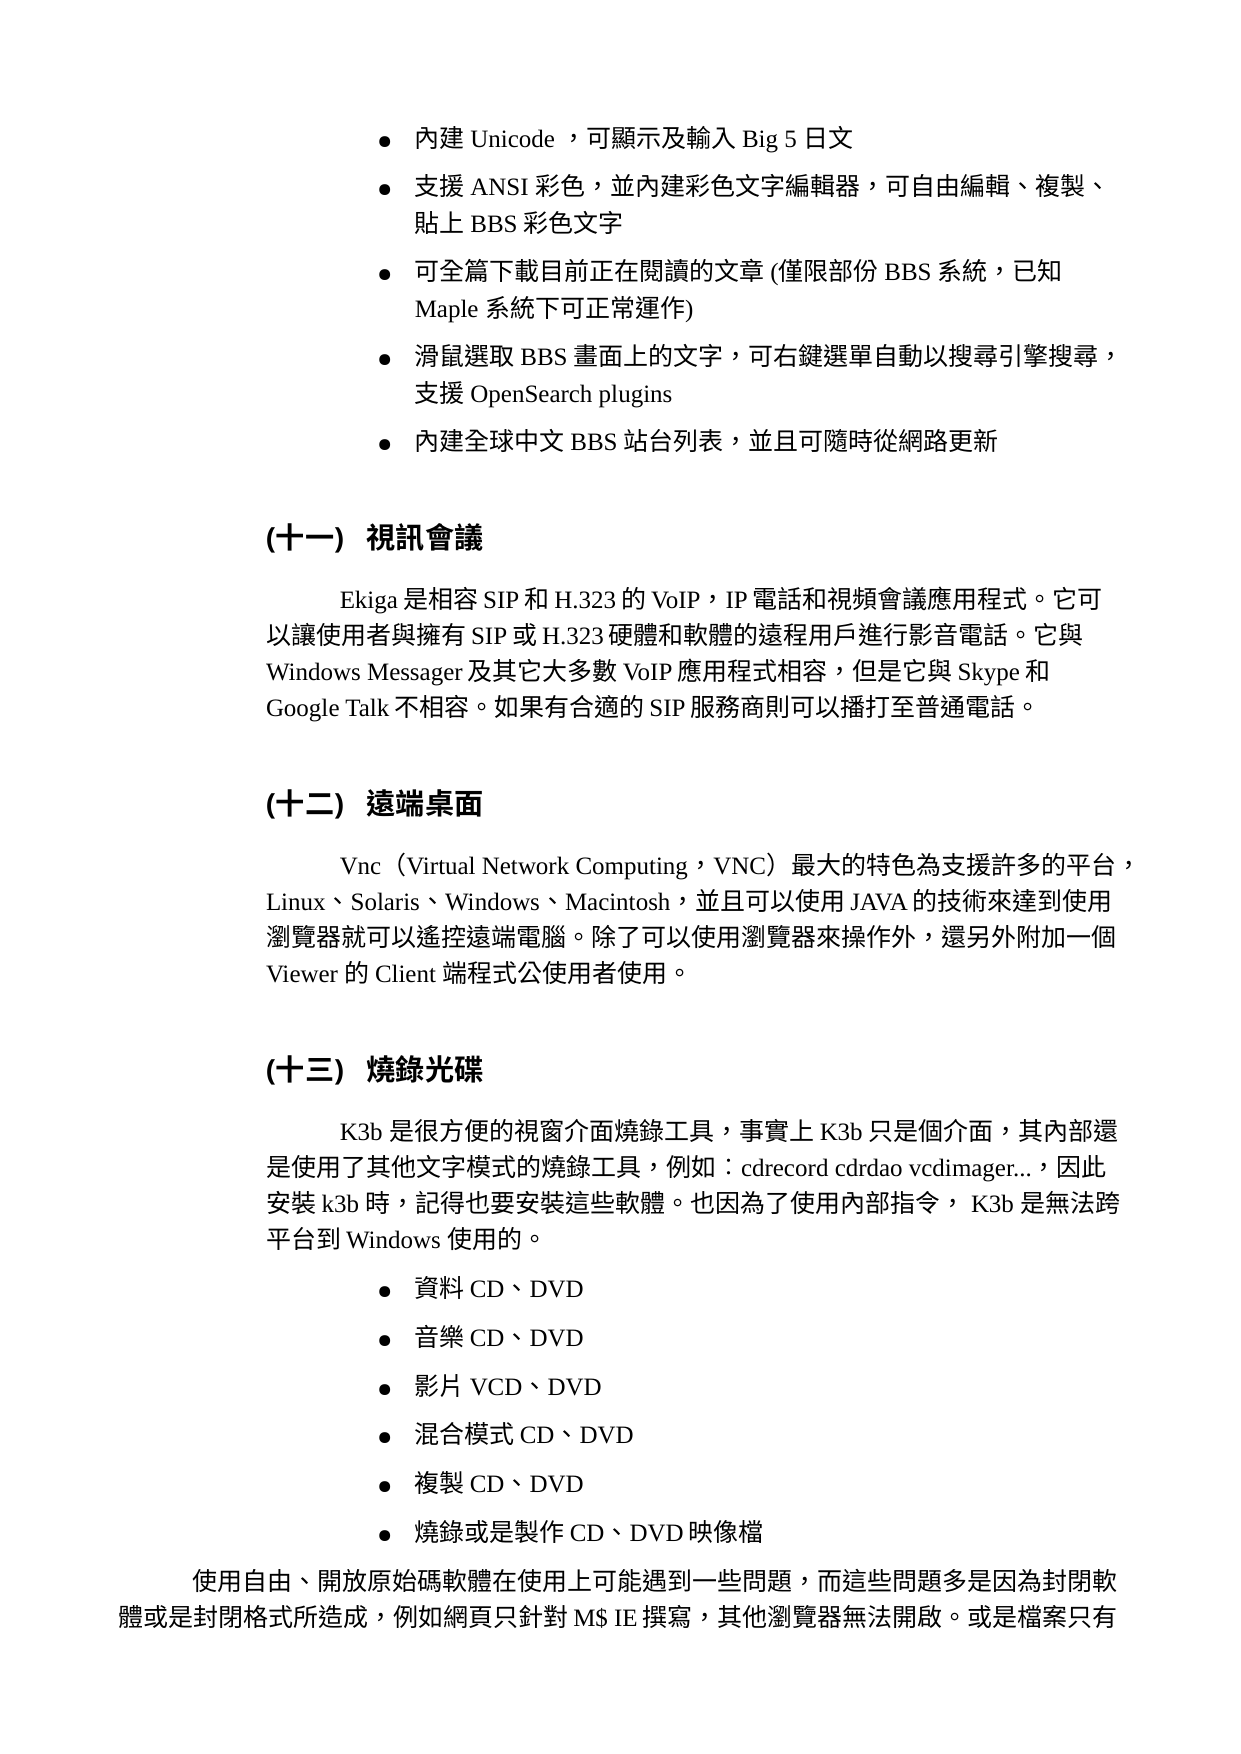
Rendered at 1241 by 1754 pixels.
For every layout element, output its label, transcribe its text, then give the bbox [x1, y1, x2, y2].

list 音樂CD、DVD [377, 1317, 1122, 1354]
subtitle 視訊會議 [118, 515, 1122, 557]
list 影片VCD、DVD [377, 1366, 1122, 1402]
list 滑鼠選取 BBS 畫面上的文字，可右鍵選單自動以搜尋引擎搜尋，支援 OpenSearch plugins [377, 337, 1122, 409]
text K3b 是很方便的視窗介面燒錄工具，事實上 K3b 只是個介面，其內部還是使用了其他文字模式的燒錄工具，例如︰cdrecord cdrdao vcdimager...，因此安裝 k3b 時，記得也要安裝這些軟體。也因為了使用內部指令， K3b 是無法跨平台到Windows 使用的。 [266, 1111, 1122, 1256]
list 燒錄或是製作CD、DVD映像檔 [377, 1512, 1122, 1549]
list 內建 Unicode ，可顯示及輸入 Big 5 日文 [377, 118, 1122, 154]
list 內建全球中文 BBS 站台列表，並且可隨時從網路更新 [377, 422, 1122, 458]
subtitle 遠端桌面 [118, 781, 1122, 823]
subtitle 燒錄光碟 [118, 1047, 1122, 1089]
list 支援 ANSI 彩色，並內建彩色文字編輯器，可自由編輯、複製、貼上 BBS 彩色文字 [377, 167, 1122, 239]
list 可全篇下載目前正在閱讀的文章 (僅限部份 BBS 系統，已知 Maple 系統下可正常運作) [377, 252, 1122, 324]
list 資料CD、DVD [377, 1269, 1122, 1305]
text Ekiga是相容SIP和H.323的VoIP，IP電話和視頻會議應用程式。它可以讓使用者與擁有SIP或H.323硬體和軟體的遠程用戶進行影音電話。它與Windows Messager及其它大多數VoIP應用程式相容，但是它與Skype和Google Talk不相容。如果有合適的SIP服務商則可以播打至普通電話。 [266, 579, 1122, 724]
list 複製CD、DVD [377, 1464, 1122, 1500]
list 混合模式CD、DVD [377, 1415, 1122, 1451]
text 使用自由、開放原始碼軟體在使用上可能遇到一些問題，而這些問題多是因為封閉軟體或是封閉格式所造成，例如網頁只針對M$ IE撰寫，其他瀏覽器無法開啟。或是檔案只有 [118, 1561, 1122, 1634]
text Vnc（Virtual Network Computing，VNC）最大的特色為支援許多的平台，Linux、Solaris、Windows、Macintosh，並且可以使用JAVA的技術來達到使用瀏覽器就可以遙控遠端電腦。除了可以使用瀏覽器來操作外，還另外附加一個 Viewer 的 Client 端程式公使用者使用。 [266, 845, 1122, 990]
